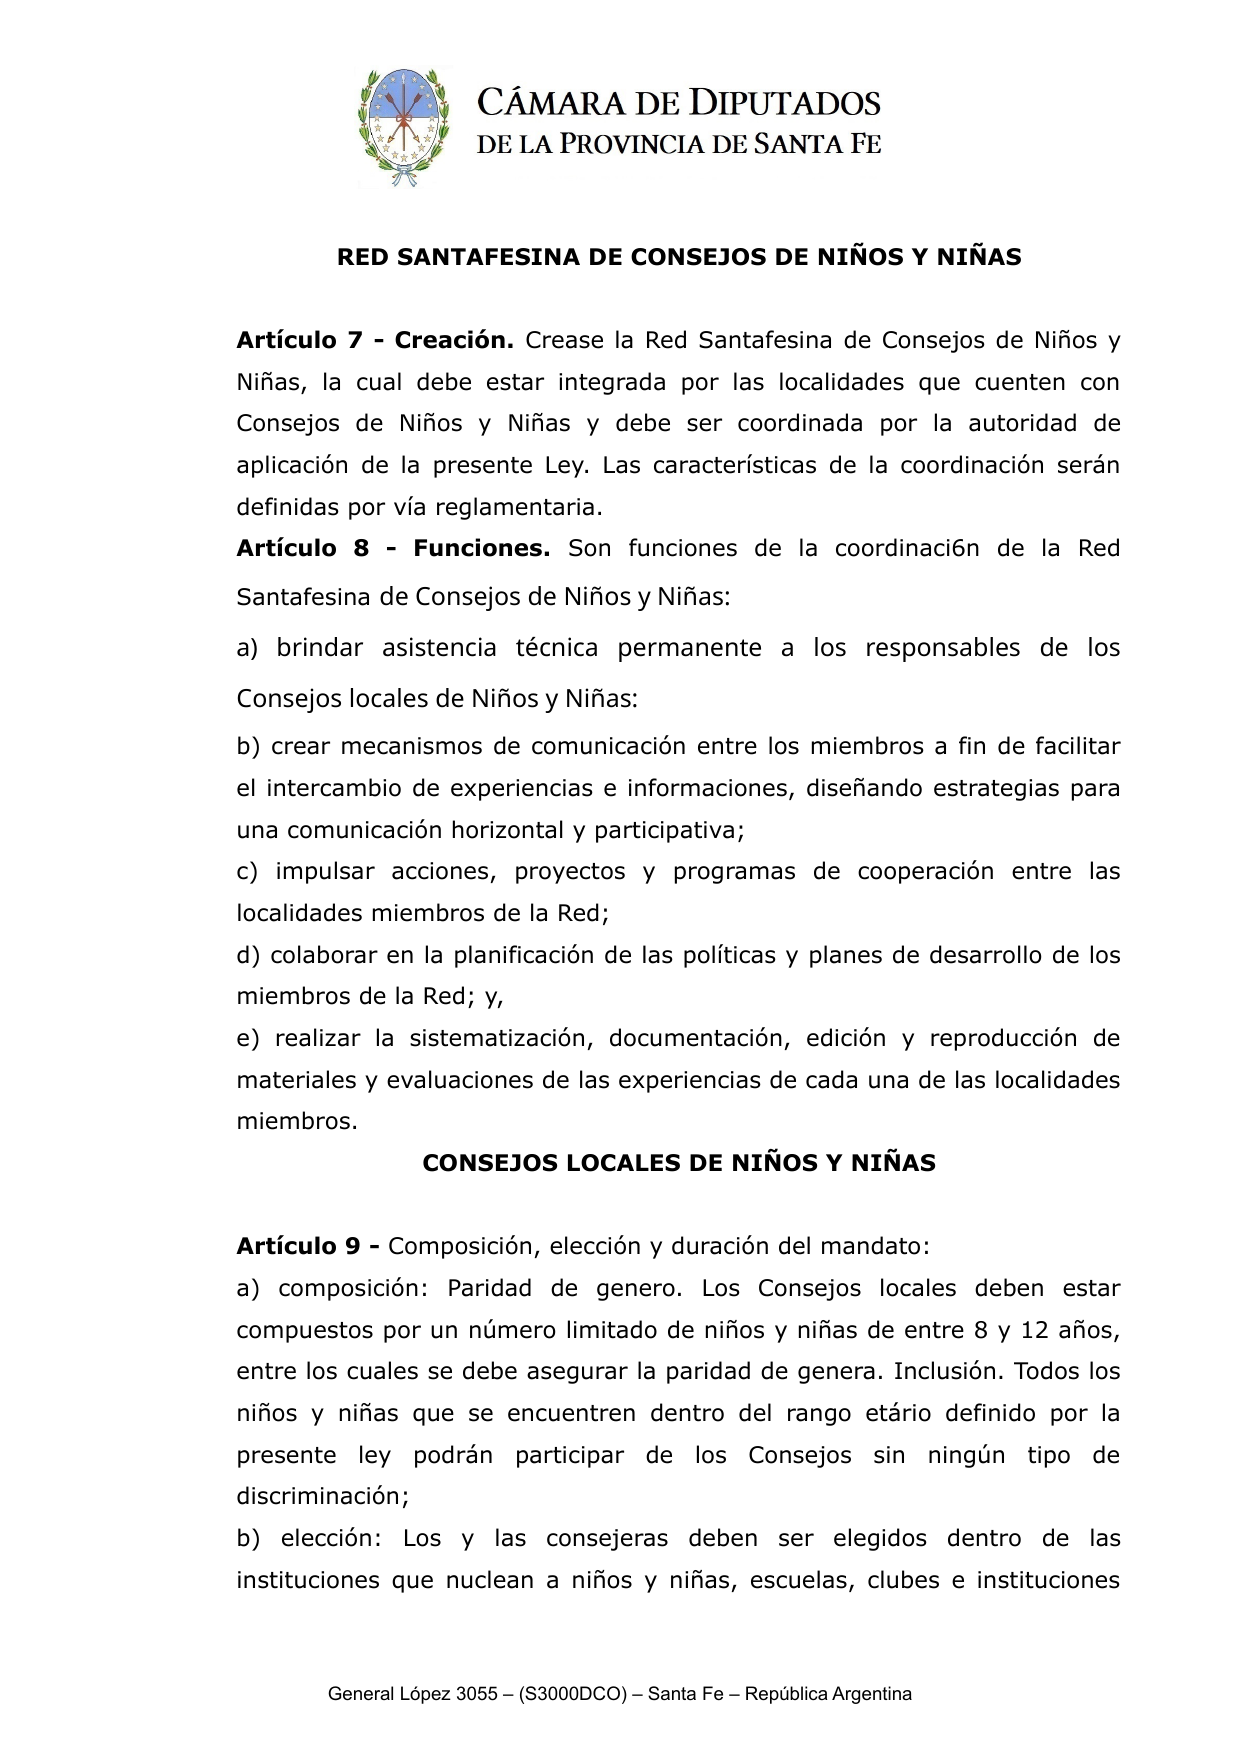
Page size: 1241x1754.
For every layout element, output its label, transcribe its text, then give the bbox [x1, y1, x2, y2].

text e) realizar la sistematización, documentación, edición y reproducción de materiales y evaluaciones de las experiencias de cada una de las localidades miembros. [236, 1023, 1122, 1134]
text c) impulsar acciones, proyectos y programas de cooperación entre las localidades miembros de la Red; [236, 857, 1122, 926]
text Artículo 9 - Composición, elección y duración del mandato: [236, 1232, 1122, 1259]
text Artículo 8 - Funciones. Son funciones de la coordinaci6n de la Red Santafesina de Consejos de Niños y Niñas: [236, 534, 1122, 613]
text a) brindar asistencia técnica permanente a los responsables de los Consejos locales de Niños y Niñas: [236, 630, 1122, 715]
text d) colaborar en la planificación de las políticas y planes de desarrollo de los miembros de la Red; y, [236, 940, 1122, 1009]
text RED SANTAFESINA DE CONSEJOS DE NIÑOS Y NIÑAS [236, 242, 1122, 270]
text a) composición: Paridad de genero. Los Consejos locales deben estar compuestos por un número limitado de niños y niñas de entre 8 y 12 años, entre los cuales se debe asegurar la paridad de genera. Inclusión. Todos los niños y niñas que se encuentren dentro del rango etário definido por la presente ley podrán participar de los Consejos sin ningún tipo de discriminación; [236, 1273, 1122, 1509]
text Artículo 7 - Creación. Crease la Red Santafesina de Consejos de Niños y Niñas, la cual debe estar integrada por las localidades que cuenten con Consejos de Niños y Niñas y debe ser coordinada por la autoridad de aplicación de la presente Ley. Las características de la coordinación serán definidas por vía reglamentaria. [236, 326, 1122, 520]
text CONSEJOS LOCALES DE NIÑOS Y NIÑAS [236, 1148, 1122, 1176]
picture [354, 65, 886, 189]
text b) crear mecanismos de comunicación entre los miembros a fin de facilitar el intercambio de experiencias e informaciones, diseñando estrategias para una comunicación horizontal y participativa; [236, 732, 1122, 843]
text b) elección: Los y las consejeras deben ser elegidos dentro de las instituciones que nuclean a niños y niñas, escuelas, clubes e instituciones [236, 1523, 1122, 1593]
